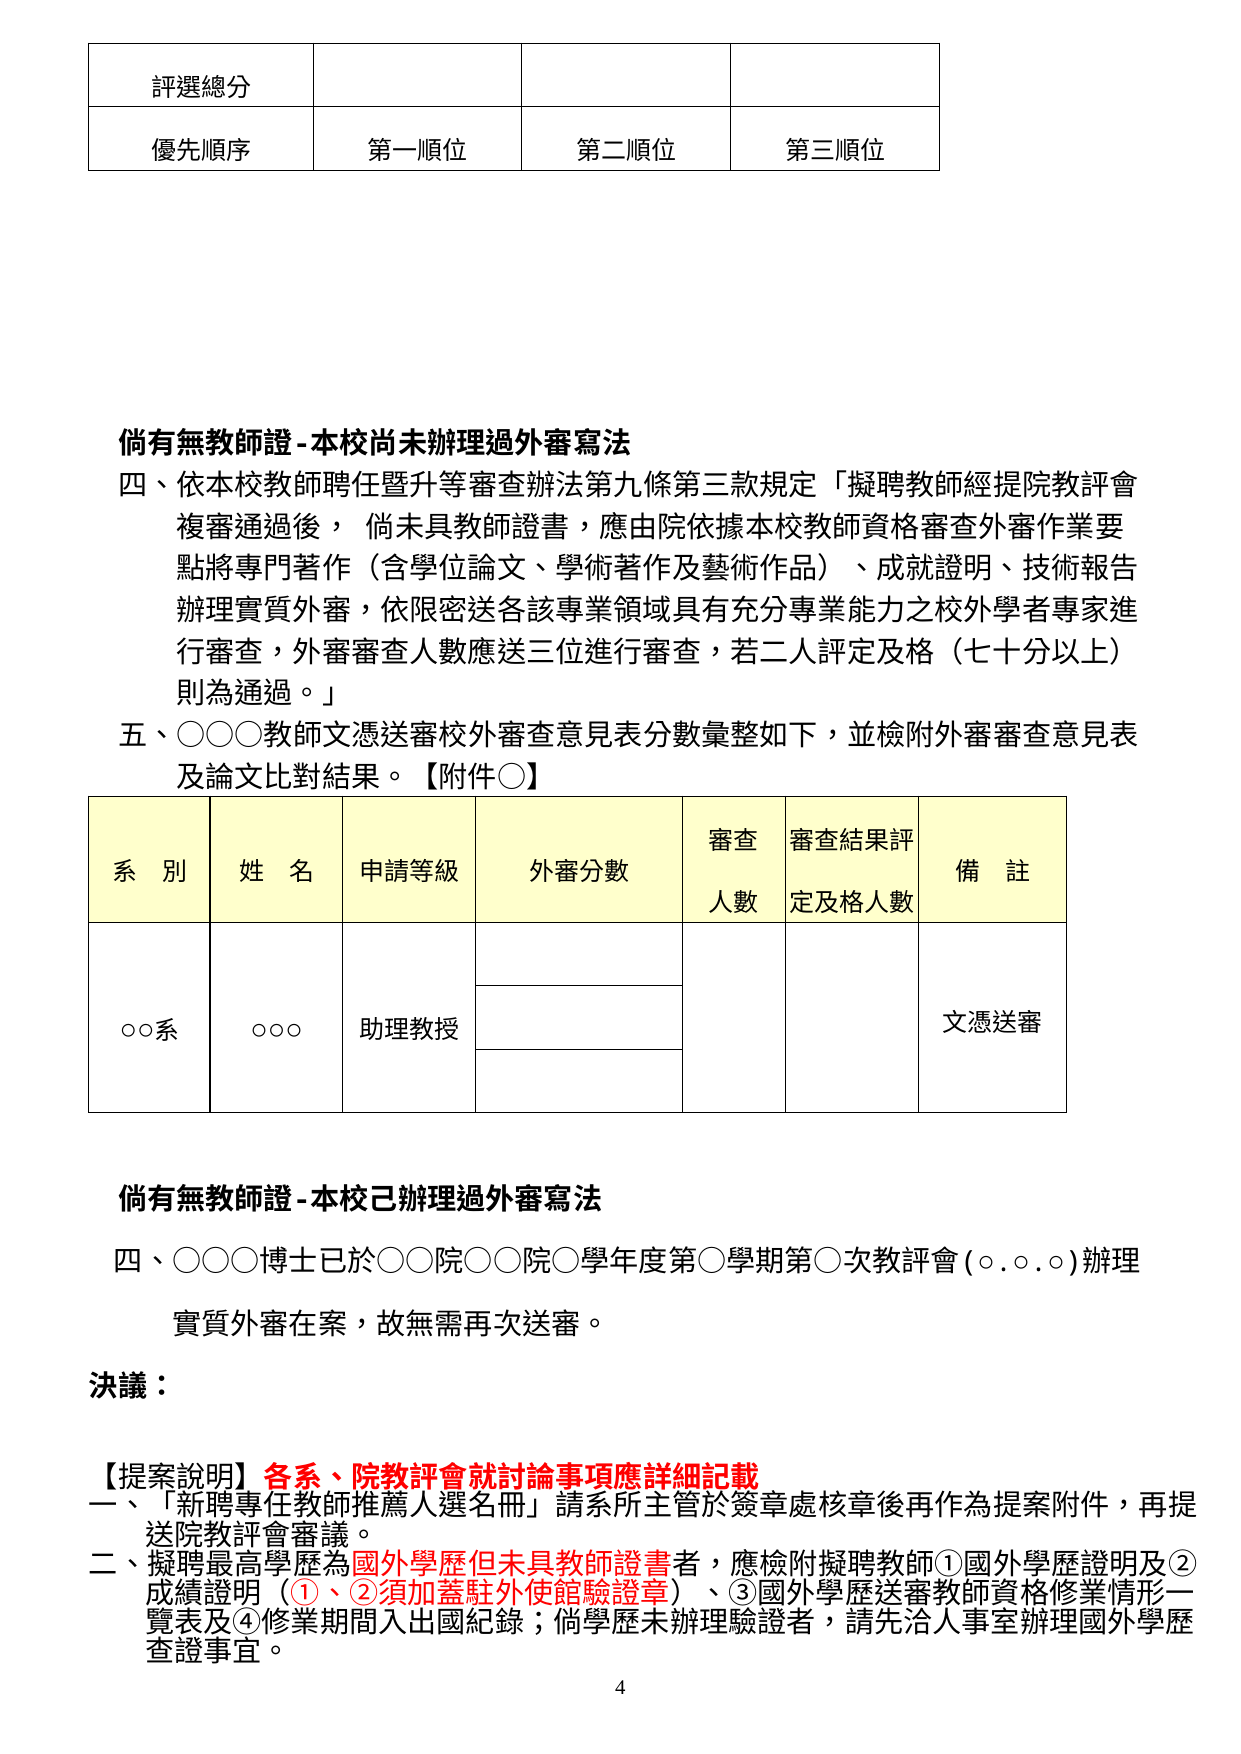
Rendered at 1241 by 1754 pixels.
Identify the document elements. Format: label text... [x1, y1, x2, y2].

text 倘有無教師證-本校尚未辦理過外審寫法 [118, 421, 1152, 462]
table_cell 第二順位 [522, 107, 730, 169]
text 一、「新聘專任教師推薦人選名冊」請系所主管於簽章處核章後再作為提案附件，再提送院教評會審議。 [89, 1492, 1217, 1551]
table_cell 評選總分 [89, 44, 313, 106]
table_cell [683, 923, 785, 1112]
table_cell 優先順序 [89, 107, 313, 169]
text 決議： [89, 1342, 1152, 1405]
text 倘有無教師證-本校己辦理過外審寫法 [118, 1176, 1152, 1217]
text 四、○○○博士已於○○院○○院○學年度第○學期第○次教評會(○.○.○)辦理實質外審在案，故無需再次送審。 [114, 1217, 1152, 1342]
table_cell [731, 44, 939, 106]
table_cell ○○系 [89, 923, 209, 1112]
text 二、擬聘最高學歷為國外學歷但未具教師證書者，應檢附擬聘教師①國外學歷證明及②成績證明（①、②須加蓋駐外使館驗證章）、③國外學歷送審教師資格修業情形一覽表及④修業期間入出國紀錄；倘學歷未辦理驗證者，請先洽人事室辦理國外學歷查證事宜。 [89, 1551, 1217, 1667]
table_cell 助理教授 [343, 923, 475, 1112]
table_cell 第三順位 [731, 107, 939, 169]
table_cell [476, 923, 682, 985]
table_cell [522, 44, 730, 106]
table_header 備 註 [919, 797, 1066, 922]
table_cell ○○○ [211, 923, 342, 1112]
table_header 系 別 [89, 797, 209, 922]
text 五、○○○教師文憑送審校外審查意見表分數彙整如下，並檢附外審審查意見表及論文比對結果。【附件○】 [118, 712, 1152, 796]
table_cell [786, 923, 918, 1112]
text 【提案說明】各系、院教評會就討論事項應詳細記載 [89, 1467, 1152, 1492]
table_header 姓 名 [211, 797, 342, 922]
table_cell 文憑送審 [919, 923, 1066, 1112]
table_cell [476, 986, 682, 1049]
table_header 外審分數 [476, 797, 682, 922]
table_cell 第一順位 [314, 107, 521, 169]
table_cell [476, 1050, 682, 1112]
table_cell [314, 44, 521, 106]
text 四、依本校教師聘任暨升等審查辦法第九條第三款規定「擬聘教師經提院教評會複審通過後， 倘未具教師證書，應由院依據本校教師資格審查外審作業要點將專門著作（含學位論文、學術著作及藝術作品）、成就證明、技術報告辦理實質外審，依限密送各該專業領域具有充分專業能力之校外學者專家進行審查，外審審查人數應送三位進行審查，若二人評定及格（七十分以上）則為通過。」 [118, 462, 1152, 712]
table_header 審查 人數 [683, 797, 785, 922]
table_header 審查結果評定及格人數 [786, 797, 918, 922]
table_header 申請等級 [343, 797, 475, 922]
